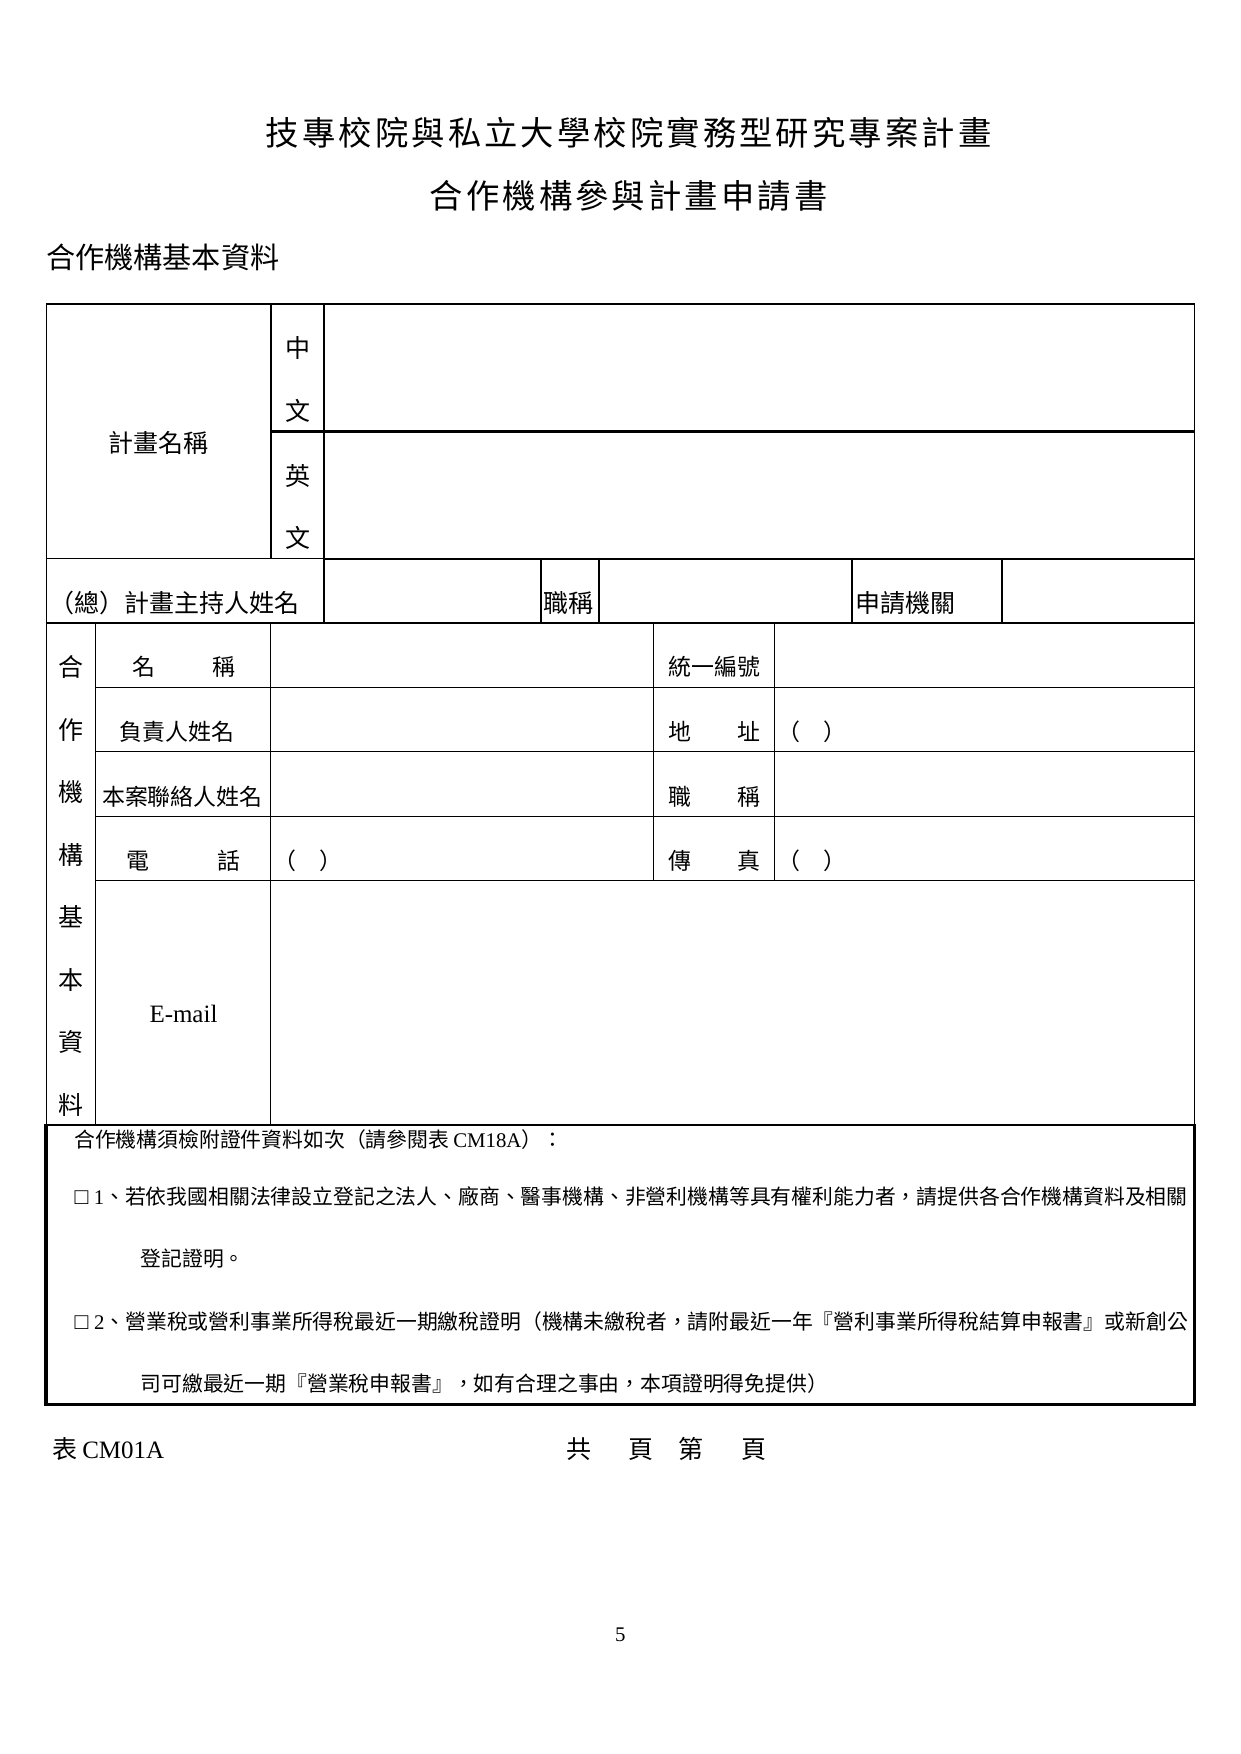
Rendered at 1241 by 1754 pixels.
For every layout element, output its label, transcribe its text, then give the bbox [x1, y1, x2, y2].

table_cell [325, 560, 540, 622]
table_cell 名 稱 [96, 624, 270, 687]
table_cell 傳 真 [654, 817, 774, 880]
text 合作機構參與計畫申請書 [71, 152, 1186, 214]
table_cell [600, 560, 851, 622]
table_cell 本案聯絡人姓名 [96, 752, 270, 816]
table_cell 合 作 機 構 基 本 資 料 [47, 624, 95, 1124]
table_cell [271, 881, 1194, 1124]
table_header [325, 305, 1194, 430]
table_cell （ ） [775, 817, 1194, 880]
table_cell [775, 624, 1194, 687]
table_cell 職 稱 [654, 752, 774, 816]
table_cell [775, 752, 1194, 816]
text 表CM01A 共 頁 第 頁 [52, 1406, 1169, 1469]
table_cell 英文 [272, 433, 323, 557]
table_cell 申請機關 [853, 560, 1001, 622]
text 合作機構基本資料 [46, 214, 1186, 277]
table_cell 負責人姓名 [96, 688, 270, 751]
table_cell [271, 624, 653, 687]
table_cell [271, 688, 653, 751]
table_cell [271, 752, 653, 816]
table_cell 地 址 [654, 688, 774, 751]
table_cell （總）計畫主持人姓名 [47, 559, 323, 622]
table_cell [1003, 560, 1194, 622]
table_cell （ ） [775, 688, 1194, 751]
table_cell 統一編號 [654, 624, 774, 687]
table_cell E-mail [96, 881, 270, 1124]
table_cell （ ） [271, 817, 653, 880]
table_header 計畫名稱 [47, 305, 270, 557]
text 技專校院與私立大學校院實務型研究專案計畫 [71, 89, 1186, 152]
table_header 中文 [272, 305, 323, 430]
table_cell 合作機構須檢附證件資料如次（請參閱表CM18A）： □ 1、若依我國相關法律設立登記之法人、廠商、醫事機構、非營利機構等具有權利能力者，請提供各合作機構資料及相關登記證明。 □ 2、營業稅或營利事業所得稅最近一期繳稅證明（機構未繳稅者，請附最近一年『營利事業所得稅結算申報書』或新創公司可繳最近一期『營業稅申報書』，如有合理之事由，本項證明得免提供） [48, 1126, 1193, 1403]
table_cell [325, 433, 1194, 557]
table_cell 電 話 [96, 817, 270, 880]
table_cell 職稱 [542, 560, 598, 622]
